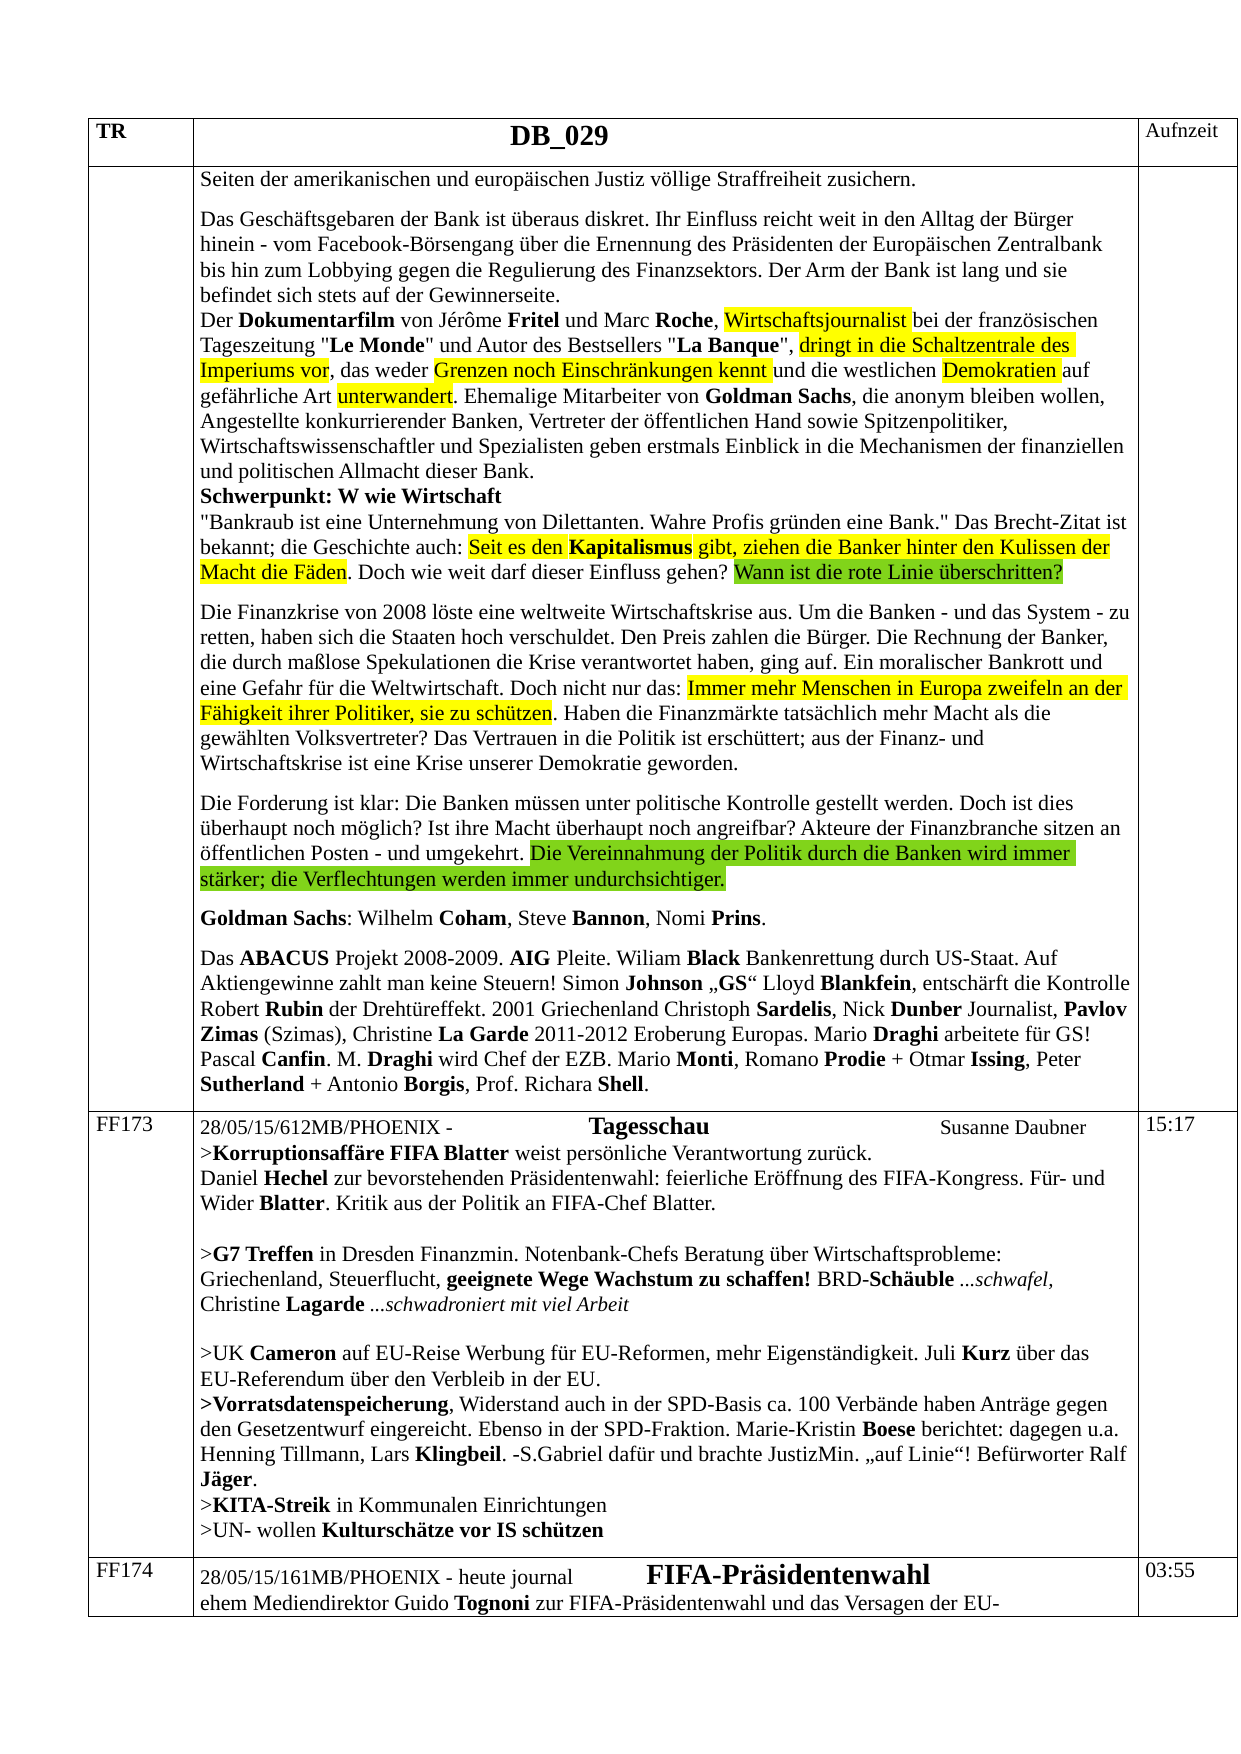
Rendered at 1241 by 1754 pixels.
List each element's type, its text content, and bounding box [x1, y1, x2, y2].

table_cell 28/05/15/161MB/PHOENIX - heute journal FIFA-Präsidentenwahl ehem Mediendirektor Guido Tognoni zur FIFA-Präsidentenwahl und das Versagen der EU- [194, 1558, 1138, 1616]
table_cell 28/05/15/612MB/PHOENIX - Tagesschau Susanne Daubner >Korruptionsaffäre FIFA Blatter weist persönliche Verantwortung zurück. Daniel Hechel zur bevorstehenden Präsidentenwahl: feierliche Eröffnung des FIFA-Kongress. Für- und Wider Blatter. Kritik aus der Politik an FIFA-Chef Blatter. >G7 Treffen in Dresden Finanzmin. Notenbank-Chefs Beratung über Wirtschaftsprobleme: Griechenland, Steuerflucht, geeignete Wege Wachstum zu schaffen! BRD-Schäuble ...schwafel, Christine Lagarde ...schwadroniert mit viel Arbeit >UK Cameron auf EU-Reise Werbung für EU-Reformen, mehr Eigenständigkeit. Juli Kurz über das EU-Referendum über den Verbleib in der EU. >Vorratsdatenspeicherung, Widerstand auch in der SPD-Basis ca. 100 Verbände haben Anträge gegen den Gesetzentwurf eingereicht. Ebenso in der SPD-Fraktion. Marie-Kristin Boese berichtet: dagegen u.a. Henning Tillmann, Lars Klingbeil. -S.Gabriel dafür und brachte JustizMin. „auf Linie“! Befürworter Ralf Jäger. >KITA-Streik in Kommunalen Einrichtungen >UN- wollen Kulturschätze vor IS schützen [194, 1112, 1138, 1557]
table_cell 15:17 [1139, 1112, 1237, 1557]
table_header Aufnzeit [1139, 119, 1237, 166]
table_cell [89, 167, 193, 1111]
table_header TR [89, 119, 193, 166]
table_cell FF174 [89, 1558, 193, 1616]
table_cell FF173 [89, 1112, 193, 1557]
table_header DB_029 [194, 119, 1138, 166]
table_cell Seiten der amerikanischen und europäischen Justiz völlige Straffreiheit zusichern. Das Geschäftsgebaren der Bank ist überaus diskret. Ihr Einfluss reicht weit in den Alltag der Bürger hinein - vom Facebook-Börsengang über die Ernennung des Präsidenten der Europäischen Zentralbank bis hin zum Lobbying gegen die Regulierung des Finanzsektors. Der Arm der Bank ist lang und sie befindet sich stets auf der Gewinnerseite. Der Dokumentarfilm von Jérôme Fritel und Marc Roche, Wirtschaftsjournalist bei der französischen Tageszeitung "Le Monde" und Autor des Bestsellers "La Banque", dringt in die Schaltzentrale des Imperiums vor, das weder Grenzen noch Einschränkungen kennt und die westlichen Demokratien auf gefährliche Art unterwandert. Ehemalige Mitarbeiter von Goldman Sachs, die anonym bleiben wollen, Angestellte konkurrierender Banken, Vertreter der öffentlichen Hand sowie Spitzenpolitiker, Wirtschaftswissenschaftler und Spezialisten geben erstmals Einblick in die Mechanismen der finanziellen und politischen Allmacht dieser Bank. Schwerpunkt: W wie Wirtschaft "Bankraub ist eine Unternehmung von Dilettanten. Wahre Profis gründen eine Bank." Das Brecht-Zitat ist bekannt; die Geschichte auch: Seit es den Kapitalismus gibt, ziehen die Banker hinter den Kulissen der Macht die Fäden. Doch wie weit darf dieser Einfluss gehen? Wann ist die rote Linie überschritten? Die Finanzkrise von 2008 löste eine weltweite Wirtschaftskrise aus. Um die Banken - und das System - zu retten, haben sich die Staaten hoch verschuldet. Den Preis zahlen die Bürger. Die Rechnung der Banker, die durch maßlose Spekulationen die Krise verantwortet haben, ging auf. Ein moralischer Bankrott und eine Gefahr für die Weltwirtschaft. Doch nicht nur das: Immer mehr Menschen in Europa zweifeln an der Fähigkeit ihrer Politiker, sie zu schützen. Haben die Finanzmärkte tatsächlich mehr Macht als die gewählten Volksvertreter? Das Vertrauen in die Politik ist erschüttert; aus der Finanz- und Wirtschaftskrise ist eine Krise unserer Demokratie geworden. Die Forderung ist klar: Die Banken müssen unter politische Kontrolle gestellt werden. Doch ist dies überhaupt noch möglich? Ist ihre Macht überhaupt noch angreifbar? Akteure der Finanzbranche sitzen an öffentlichen Posten - und umgekehrt. Die Vereinnahmung der Politik durch die Banken wird immer stärker; die Verflechtungen werden immer undurchsichtiger. Goldman Sachs: Wilhelm Coham, Steve Bannon, Nomi Prins. Das ABACUS Projekt 2008-2009. AIG Pleite. Wiliam Black Bankenrettung durch US-Staat. Auf Aktiengewinne zahlt man keine Steuern! Simon Johnson „GS“ Lloyd Blankfein, entschärft die Kontrolle Robert Rubin der Drehtüreffekt. 2001 Griechenland Christoph Sardelis, Nick Dunber Journalist, Pavlov Zimas (Szimas), Christine La Garde 2011-2012 Eroberung Europas. Mario Draghi arbeitete für GS! Pascal Canfin. M. Draghi wird Chef der EZB. Mario Monti, Romano Prodie + Otmar Issing, Peter Sutherland + Antonio Borgis, Prof. Richara Shell. [194, 167, 1138, 1111]
table_cell 03:55 [1139, 1558, 1237, 1616]
table_cell [1139, 167, 1237, 1111]
